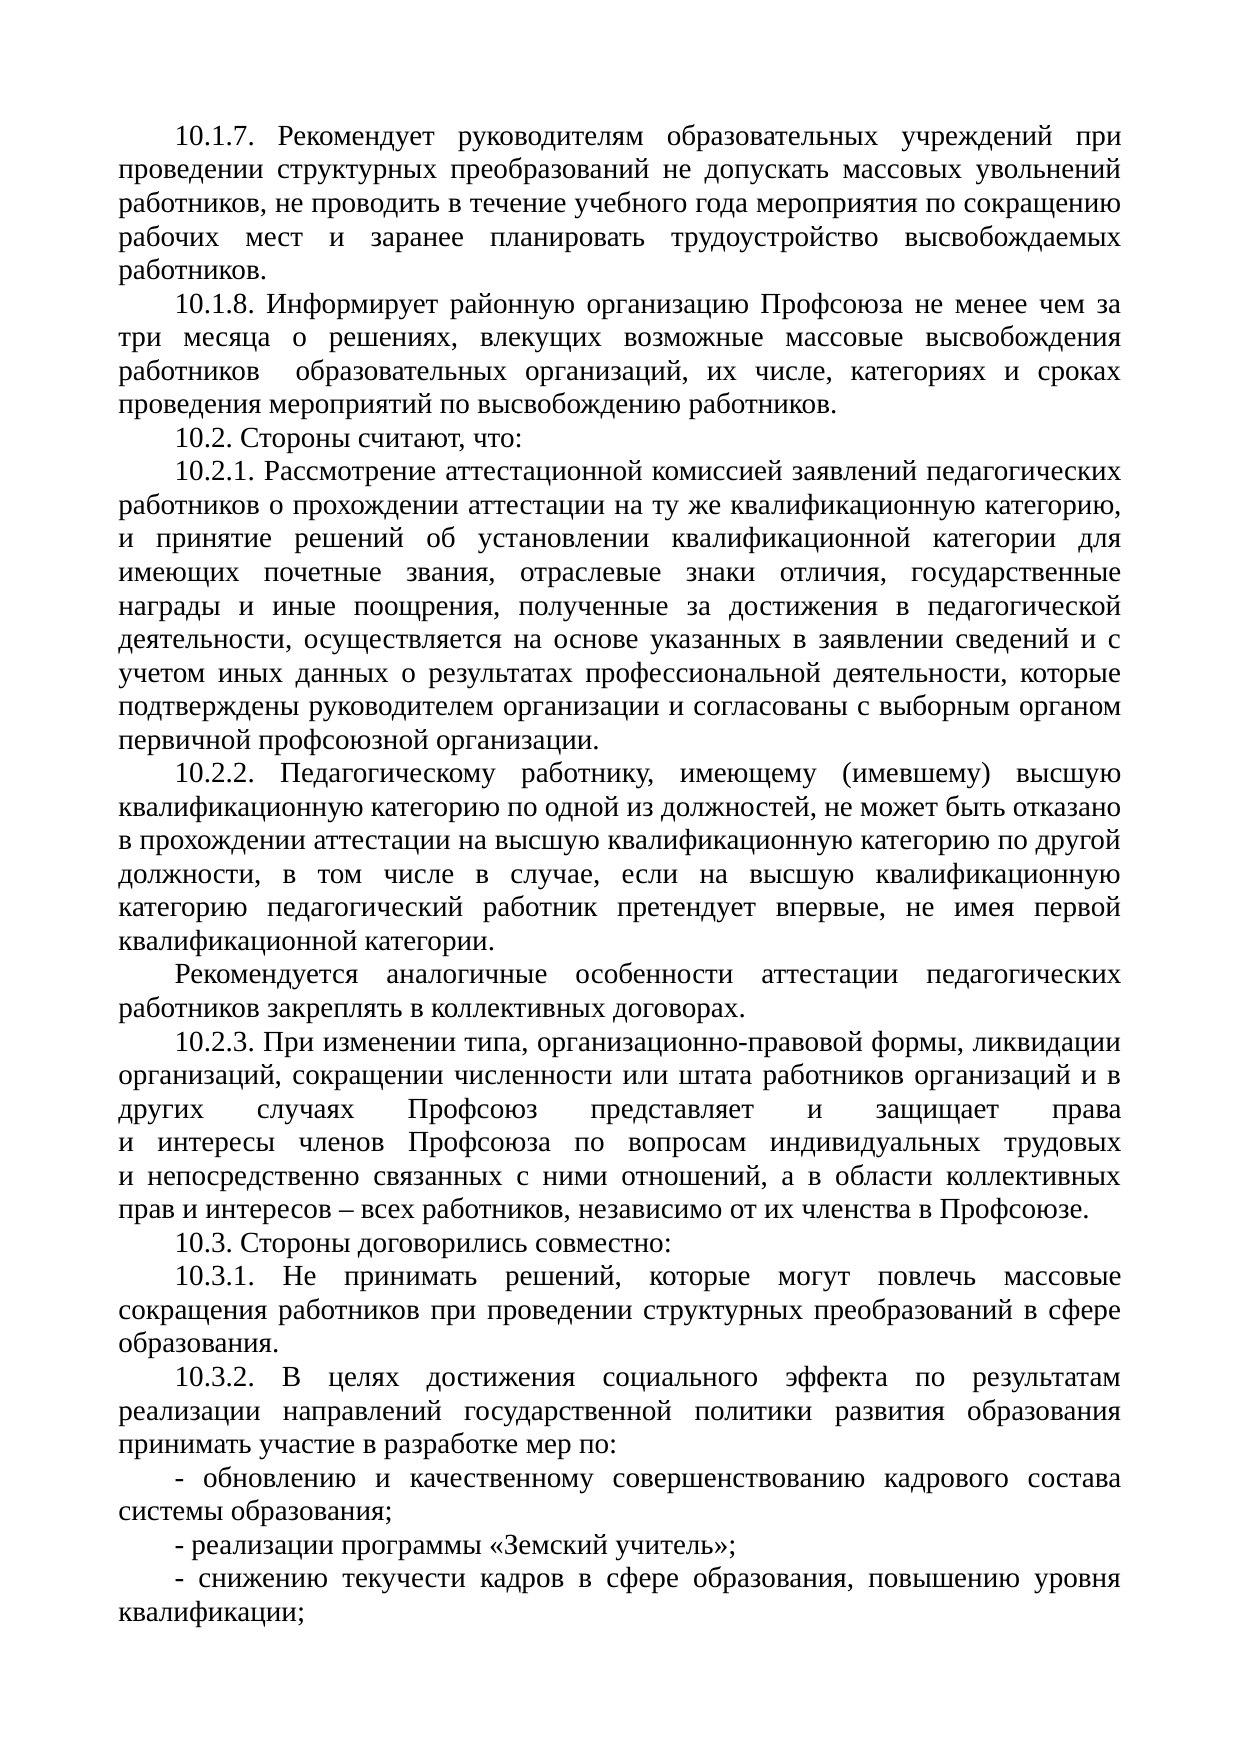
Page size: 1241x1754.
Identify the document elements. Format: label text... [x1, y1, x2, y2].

text 10.1.7. Рекомендует руководителям образовательных учреждений при проведении структурных преобразований не допускать массовых увольнений работников, не проводить в течение учебного года мероприятия по сокращению рабочих мест и заранее планировать трудоустройство высвобождаемых работников. [118, 118, 1122, 286]
text 10.3. Стороны договорились совместно: [118, 1225, 1122, 1258]
text 10.2. Стороны считают, что: [118, 420, 1122, 453]
text 10.3.2. В целях достижения социального эффекта по результатам реализации направлений государственной политики развития образования принимать участие в разработке мер по: [118, 1359, 1122, 1460]
text Рекомендуется аналогичные особенности аттестации педагогических работников закреплять в коллективных договорах. [118, 957, 1122, 1024]
text - реализации программы «Земский учитель»; [118, 1527, 1122, 1560]
text 10.2.1. Рассмотрение аттестационной комиссией заявлений педагогических работников о прохождении аттестации на ту же квалификационную категорию, и принятие решений об установлении квалификационной категории для имеющих почетные звания, отраслевые знаки отличия, государственные награды и иные поощрения, полученные за достижения в педагогической деятельности, осуществляется на основе указанных в заявлении сведений и с учетом иных данных о результатах профессиональной деятельности, которые подтверждены руководителем организации и согласованы с выборным органом первичной профсоюзной организации. [118, 453, 1122, 755]
text 10.1.8. Информирует районную организацию Профсоюза не менее чем за три месяца о решениях, влекущих возможные массовые высвобождения работников образовательных организаций, их числе, категориях и сроках проведения мероприятий по высвобождению работников. [118, 286, 1122, 420]
text 10.3.1. Не принимать решений, которые могут повлечь массовые сокращения работников при проведении структурных преобразований в сфере образования. [118, 1258, 1122, 1359]
text 10.2.3. При изменении типа, организационно-правовой формы, ликвидации организаций, сокращении численности или штата работников организаций и в других случаях Профсоюз представляет и защищает права и интересы членов Профсоюза по вопросам индивидуальных трудовых и непосредственно связанных с ними отношений, а в области коллективных прав и интересов – всех работников, независимо от их членства в Профсоюзе. [118, 1024, 1122, 1225]
text - обновлению и качественному совершенствованию кадрового состава системы образования; [118, 1460, 1122, 1527]
text 10.2.2. Педагогическому работнику, имеющему (имевшему) высшую квалификационную категорию по одной из должностей, не может быть отказано в прохождении аттестации на высшую квалификационную категорию по другой должности, в том числе в случае, если на высшую квалификационную категорию педагогический работник претендует впервые, не имея первой квалификационной категории. [118, 755, 1122, 957]
text - снижению текучести кадров в сфере образования, повышению уровня квалификации; [118, 1560, 1122, 1627]
